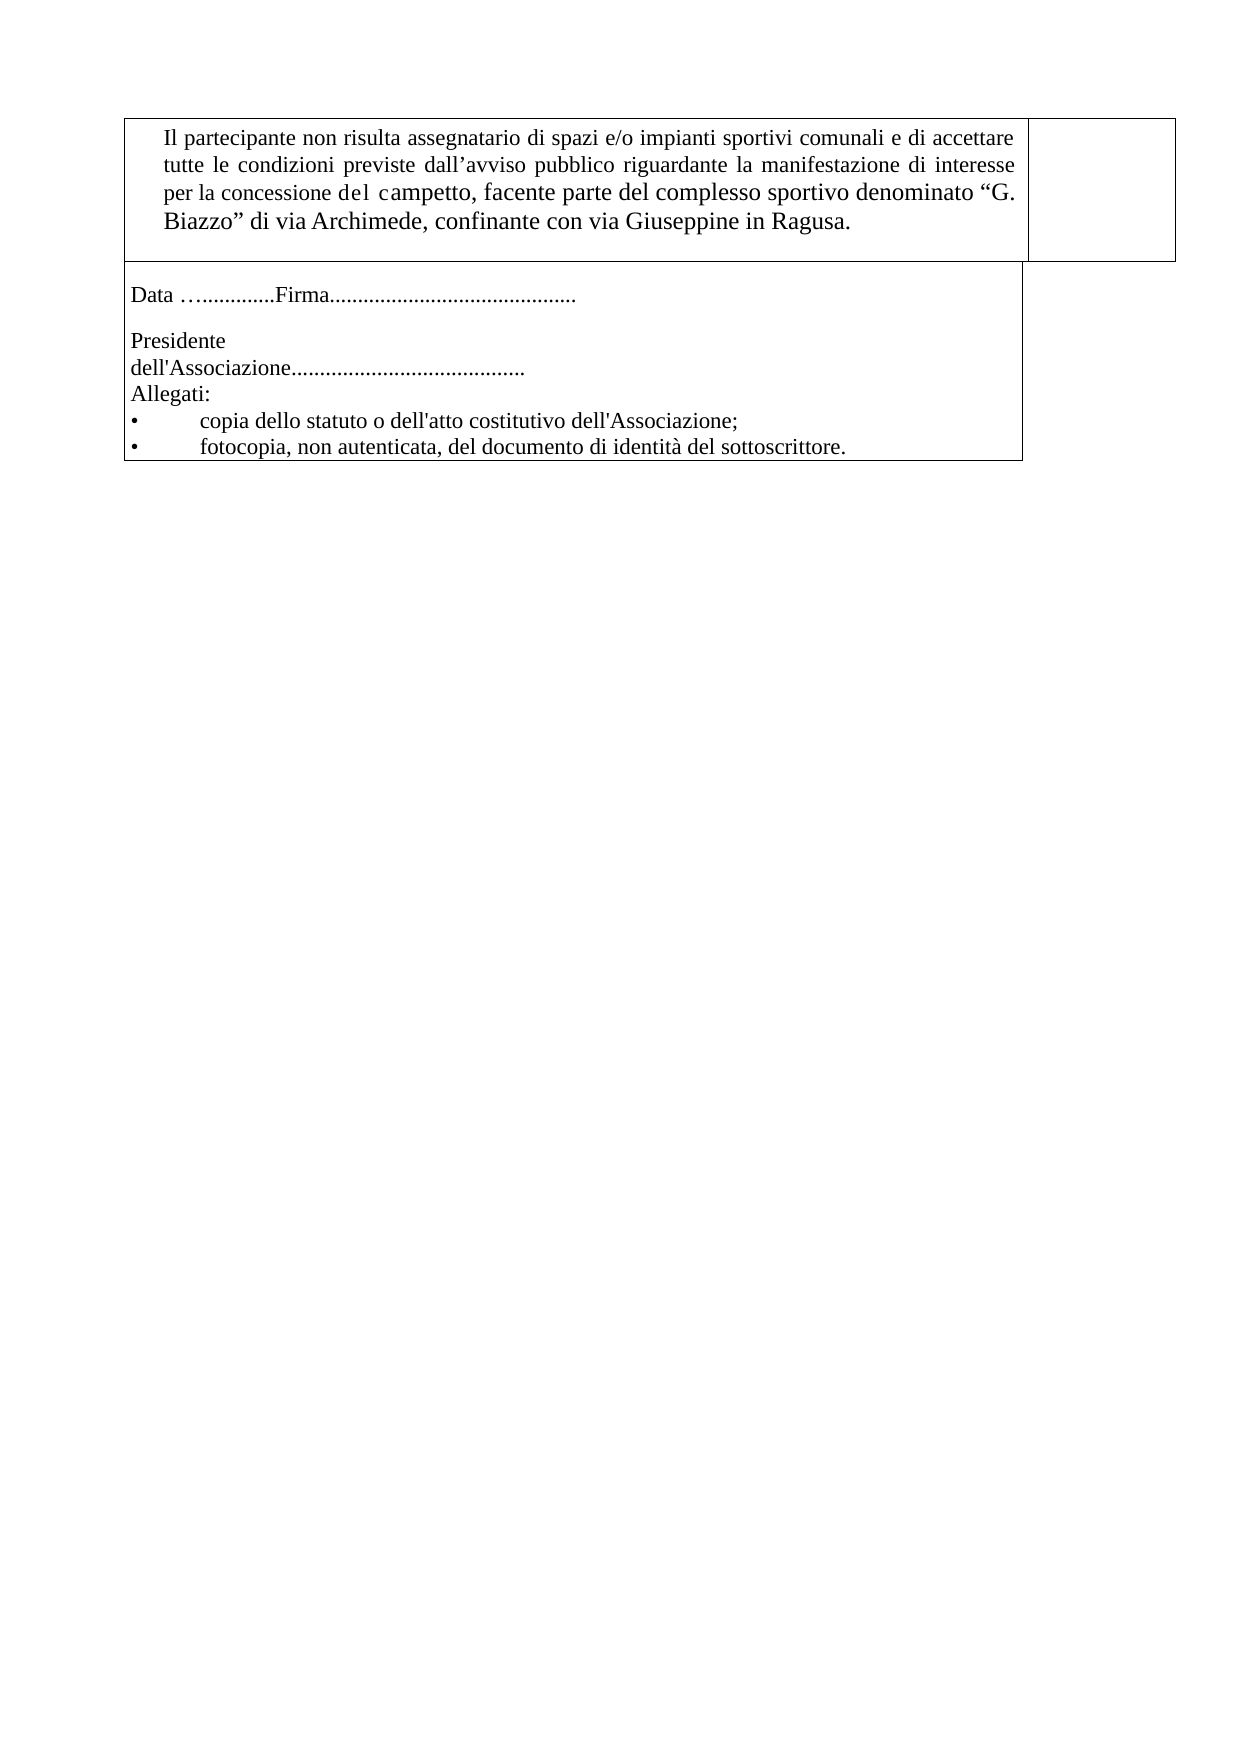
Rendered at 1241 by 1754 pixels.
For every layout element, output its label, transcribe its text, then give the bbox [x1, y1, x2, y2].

table_cell [1029, 262, 1176, 459]
table_cell [1023, 262, 1028, 459]
table_cell Data ….............Firma............................................ Presidente dell'Associazione......................................... Allegati: • copia dello statuto o dell'atto costitutivo dell'Associazione; • fotocopia, non autenticata, del documento di identità del sottoscrittore. [125, 262, 1022, 459]
table_cell [1029, 119, 1175, 261]
table_cell Il partecipante non risulta assegnatario di spazi e/o impianti sportivi comunali e di accettare tutte le condizioni previste dall’avviso pubblico riguardante la manifestazione di interesse per la concessione del campetto, facente parte del complesso sportivo denominato “G. Biazzo” di via Archimede, confinante con via Giuseppine in Ragusa. [125, 119, 1028, 261]
